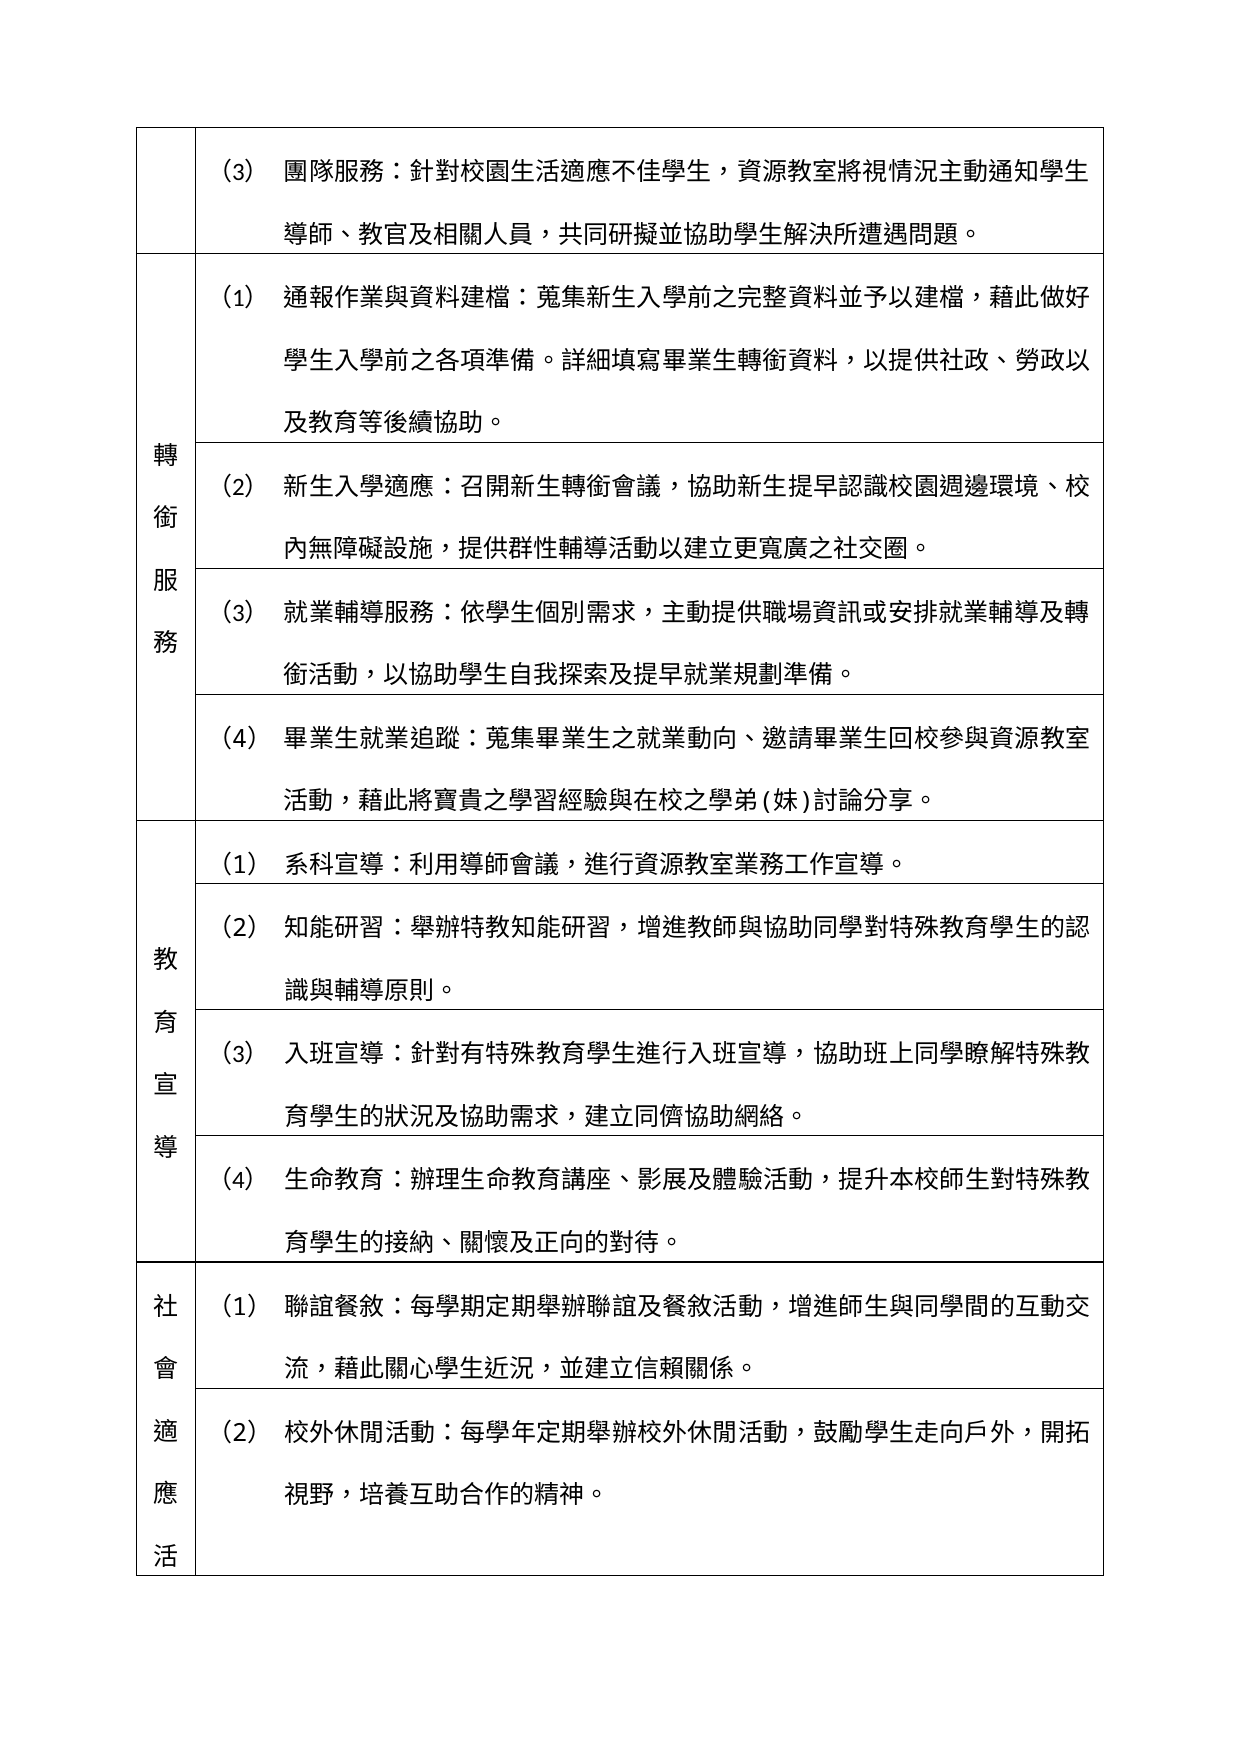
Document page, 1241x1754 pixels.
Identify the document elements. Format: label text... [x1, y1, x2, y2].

table_cell 新生入學適應：召開新生轉銜會議，協助新生提早認識校園週邊環境、校內無障礙設施，提供群性輔導活動以建立更寬廣之社交圈。 [196, 443, 1103, 568]
table_cell 入班宣導：針對有特殊教育學生進行入班宣導，協助班上同學瞭解特殊教育學生的狀況及協助需求，建立同儕協助網絡。 [196, 1010, 1103, 1135]
table_cell 畢業生就業追蹤：蒐集畢業生之就業動向、邀請畢業生回校參與資源教室活動，藉此將寶貴之學習經驗與在校之學弟(妹)討論分享。 [196, 695, 1103, 820]
table_cell 聯誼餐敘：每學期定期舉辦聯誼及餐敘活動，增進師生與同學間的互動交流，藉此關心學生近況，並建立信賴關係。 [196, 1263, 1103, 1387]
table_cell 校外休閒活動：每學年定期舉辦校外休閒活動，鼓勵學生走向戶外，開拓視野，培養互助合作的精神。 [196, 1389, 1103, 1575]
table_cell 團隊服務：針對校園生活適應不佳學生，資源教室將視情況主動通知學生導師、教官及相關人員，共同研擬並協助學生解決所遭遇問題。 [196, 128, 1103, 253]
table_cell 就業輔導服務：依學生個別需求，主動提供職場資訊或安排就業輔導及轉銜活動，以協助學生自我探索及提早就業規劃準備。 [196, 569, 1103, 694]
table_cell 社會適應活動 [137, 1263, 195, 1575]
table_cell 通報作業與資料建檔：蒐集新生入學前之完整資料並予以建檔，藉此做好學生入學前之各項準備。詳細填寫畢業生轉銜資料，以提供社政、勞政以及教育等後續協助。 [196, 254, 1103, 442]
table_cell 知能研習：舉辦特教知能研習，增進教師與協助同學對特殊教育學生的認識與輔導原則。 [196, 884, 1103, 1009]
table_cell 轉銜服務 [137, 254, 195, 820]
table_cell 生命教育：辦理生命教育講座、影展及體驗活動，提升本校師生對特殊教育學生的接納、關懷及正向的對待。 [196, 1136, 1103, 1261]
table_cell 教育宣導 [137, 821, 195, 1261]
table_cell [137, 128, 195, 253]
table_cell 系科宣導：利用導師會議，進行資源教室業務工作宣導。 [196, 821, 1103, 883]
